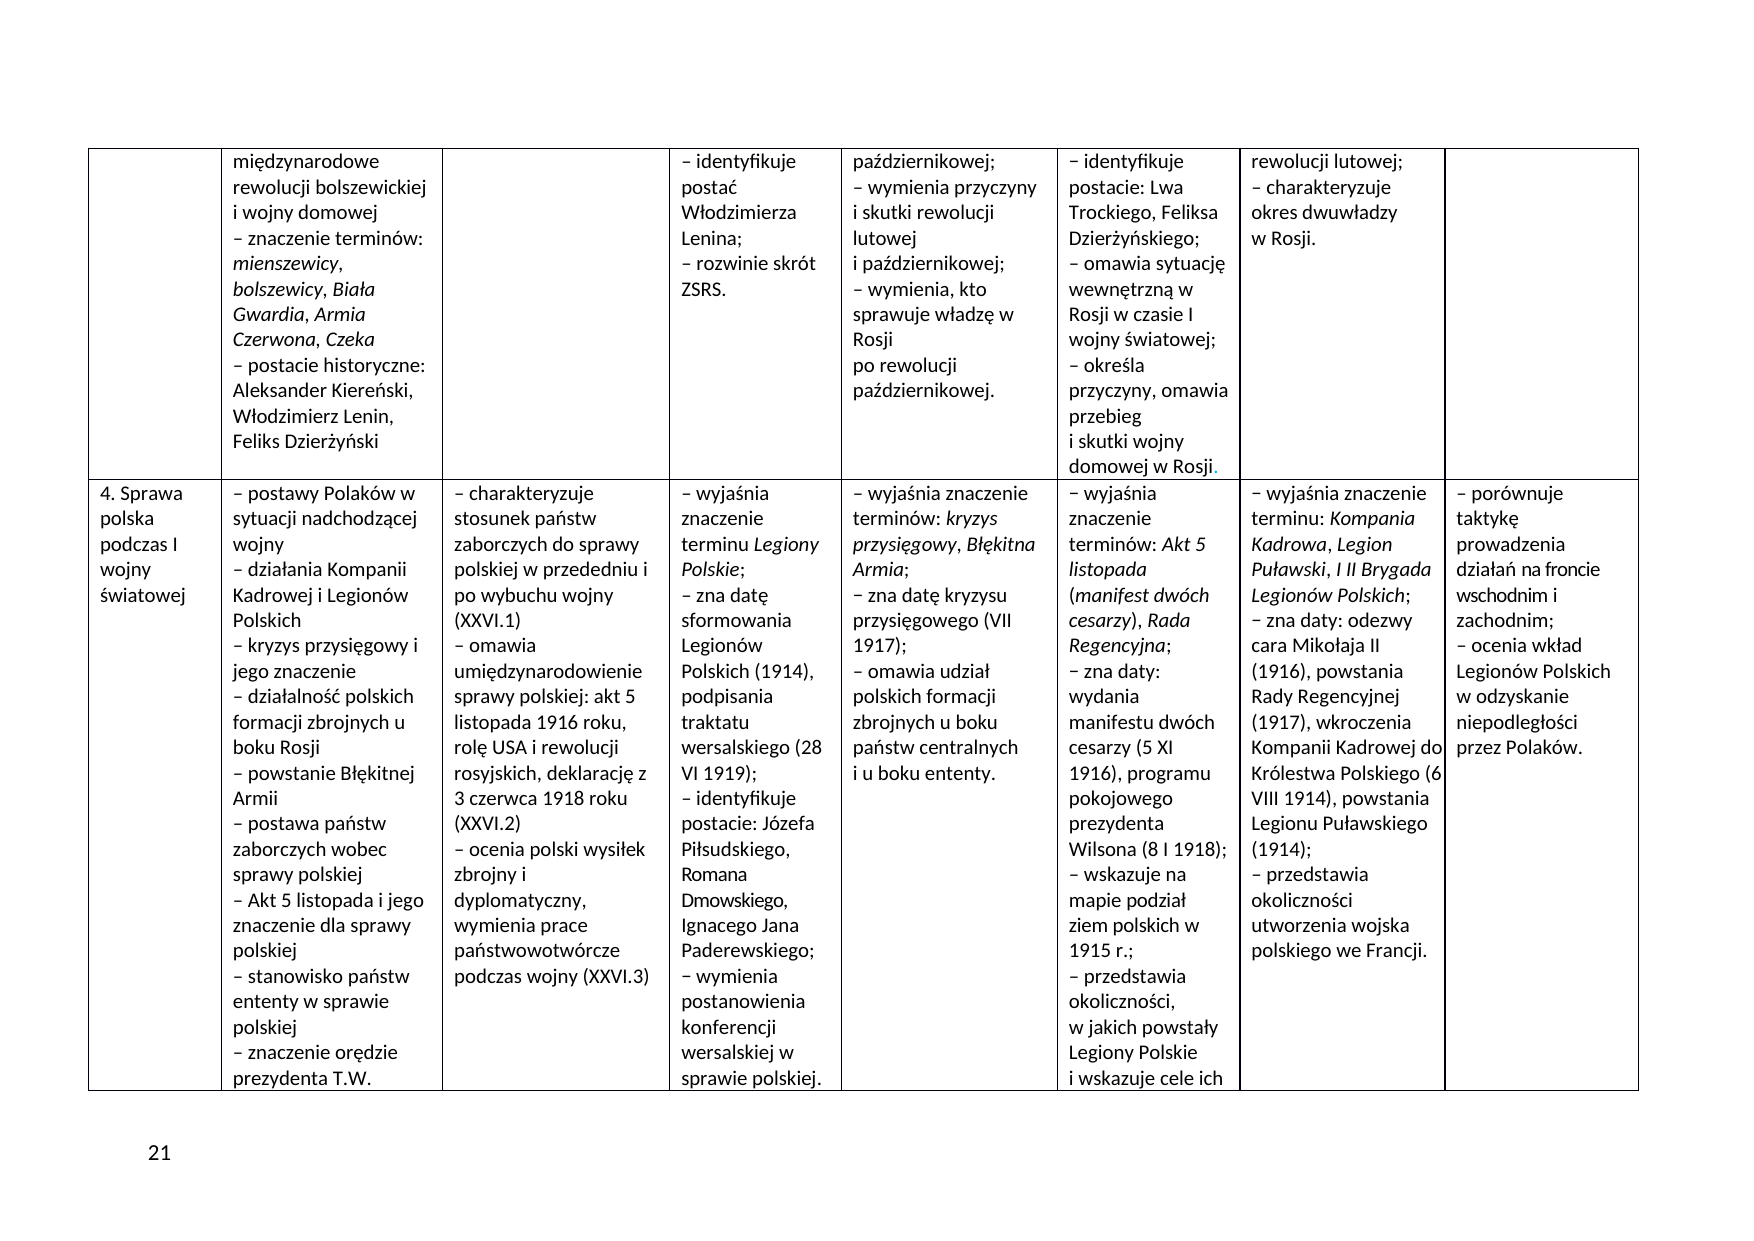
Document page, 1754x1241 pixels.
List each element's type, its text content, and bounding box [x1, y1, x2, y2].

table_cell 4. Sprawa polska podczas I wojny światowej [89, 480, 221, 1090]
table_cell [1446, 149, 1638, 479]
table_cell – postawy Polaków w sytuacji nadchodzącej wojny – działania Kompanii Kadrowej i Legionów Polskich – kryzys przysięgowy i jego znaczenie – działalność polskich formacji zbrojnych u boku Rosji – powstanie Błękitnej Armii – postawa państw zaborczych wobec sprawy polskiej – Akt 5 listopada i jego znaczenie dla sprawy polskiej – stanowisko państw ententy w sprawie polskiej – znaczenie orędzie prezydenta T.W. [222, 480, 442, 1090]
table_cell – identyfikuje postać Włodzimierza Lenina; – rozwinie skrót ZSRS. [670, 149, 841, 479]
table_cell rewolucji lutowej; – charakteryzuje okres dwuwładzy w Rosji. [1241, 149, 1444, 479]
table_cell − identyfikuje postacie: Lwa Trockiego, Feliksa Dzierżyńskiego; – omawia sytuację wewnętrzną w Rosji w czasie I wojny światowej; – określa przyczyny, omawia przebieg i skutki wojny domowej w Rosji. [1058, 149, 1239, 479]
table_cell [443, 149, 669, 479]
table_cell [89, 149, 221, 479]
table_cell − wyjaśnia znaczenie terminów: Akt 5 listopada (manifest dwóch cesarzy), Rada Regencyjna; − zna daty: wydania manifestu dwóch cesarzy (5 XI 1916), programu pokojowego prezydenta Wilsona (8 I 1918); – wskazuje na mapie podział ziem polskich w 1915 r.; – przedstawia okoliczności, w jakich powstały Legiony Polskie i wskazuje cele ich [1058, 480, 1239, 1090]
table_cell – wyjaśnia znaczenie terminu Legiony Polskie; – zna datę sformowania Legionów Polskich (1914), podpisania traktatu wersalskiego (28 VI 1919); – identyfikuje postacie: Józefa Piłsudskiego, Romana Dmowskiego, Ignacego Jana Paderewskiego; − wymienia postanowienia konferencji wersalskiej w sprawie polskiej. [670, 480, 841, 1090]
table_cell – charakteryzuje stosunek państw zaborczych do sprawy polskiej w przededniu i po wybuchu wojny (XXVI.1) – omawia umiędzynarodowienie sprawy polskiej: akt 5 listopada 1916 roku, rolę USA i rewolucji rosyjskich, deklarację z 3 czerwca 1918 roku (XXVI.2) – ocenia polski wysiłek zbrojny i dyplomatyczny, wymienia prace państwowotwórcze podczas wojny (XXVI.3) [443, 480, 669, 1090]
table_cell − wyjaśnia znaczenie terminu: Kompania Kadrowa, Legion Puławski, I II Brygada Legionów Polskich; − zna daty: odezwy cara Mikołaja II (1916), powstania Rady Regencyjnej (1917), wkroczenia Kompanii Kadrowej do Królestwa Polskiego (6 VIII 1914), powstania Legionu Puławskiego (1914); – przedstawia okoliczności utworzenia wojska polskiego we Francji. [1241, 480, 1444, 1090]
table_cell międzynarodowe rewolucji bolszewickiej i wojny domowej – znaczenie terminów: mienszewicy, bolszewicy, Biała Gwardia, Armia Czerwona, Czeka – postacie historyczne: Aleksander Kiereński, Włodzimierz Lenin, Feliks Dzierżyński [222, 149, 442, 479]
table_cell – porównuje taktykę prowadzenia działań na froncie wschodnim i zachodnim; – ocenia wkład Legionów Polskich w odzyskanie niepodległości przez Polaków. [1446, 480, 1638, 1090]
table_cell – wyjaśnia znaczenie terminów: kryzys przysięgowy, Błękitna Armia; − zna datę kryzysu przysięgowego (VII 1917); – omawia udział polskich formacji zbrojnych u boku państw centralnych i u boku ententy. [842, 480, 1057, 1090]
table_cell październikowej; – wymienia przyczyny i skutki rewolucji lutowej i październikowej; – wymienia, kto sprawuje władzę w Rosji po rewolucji październikowej. [842, 149, 1057, 479]
